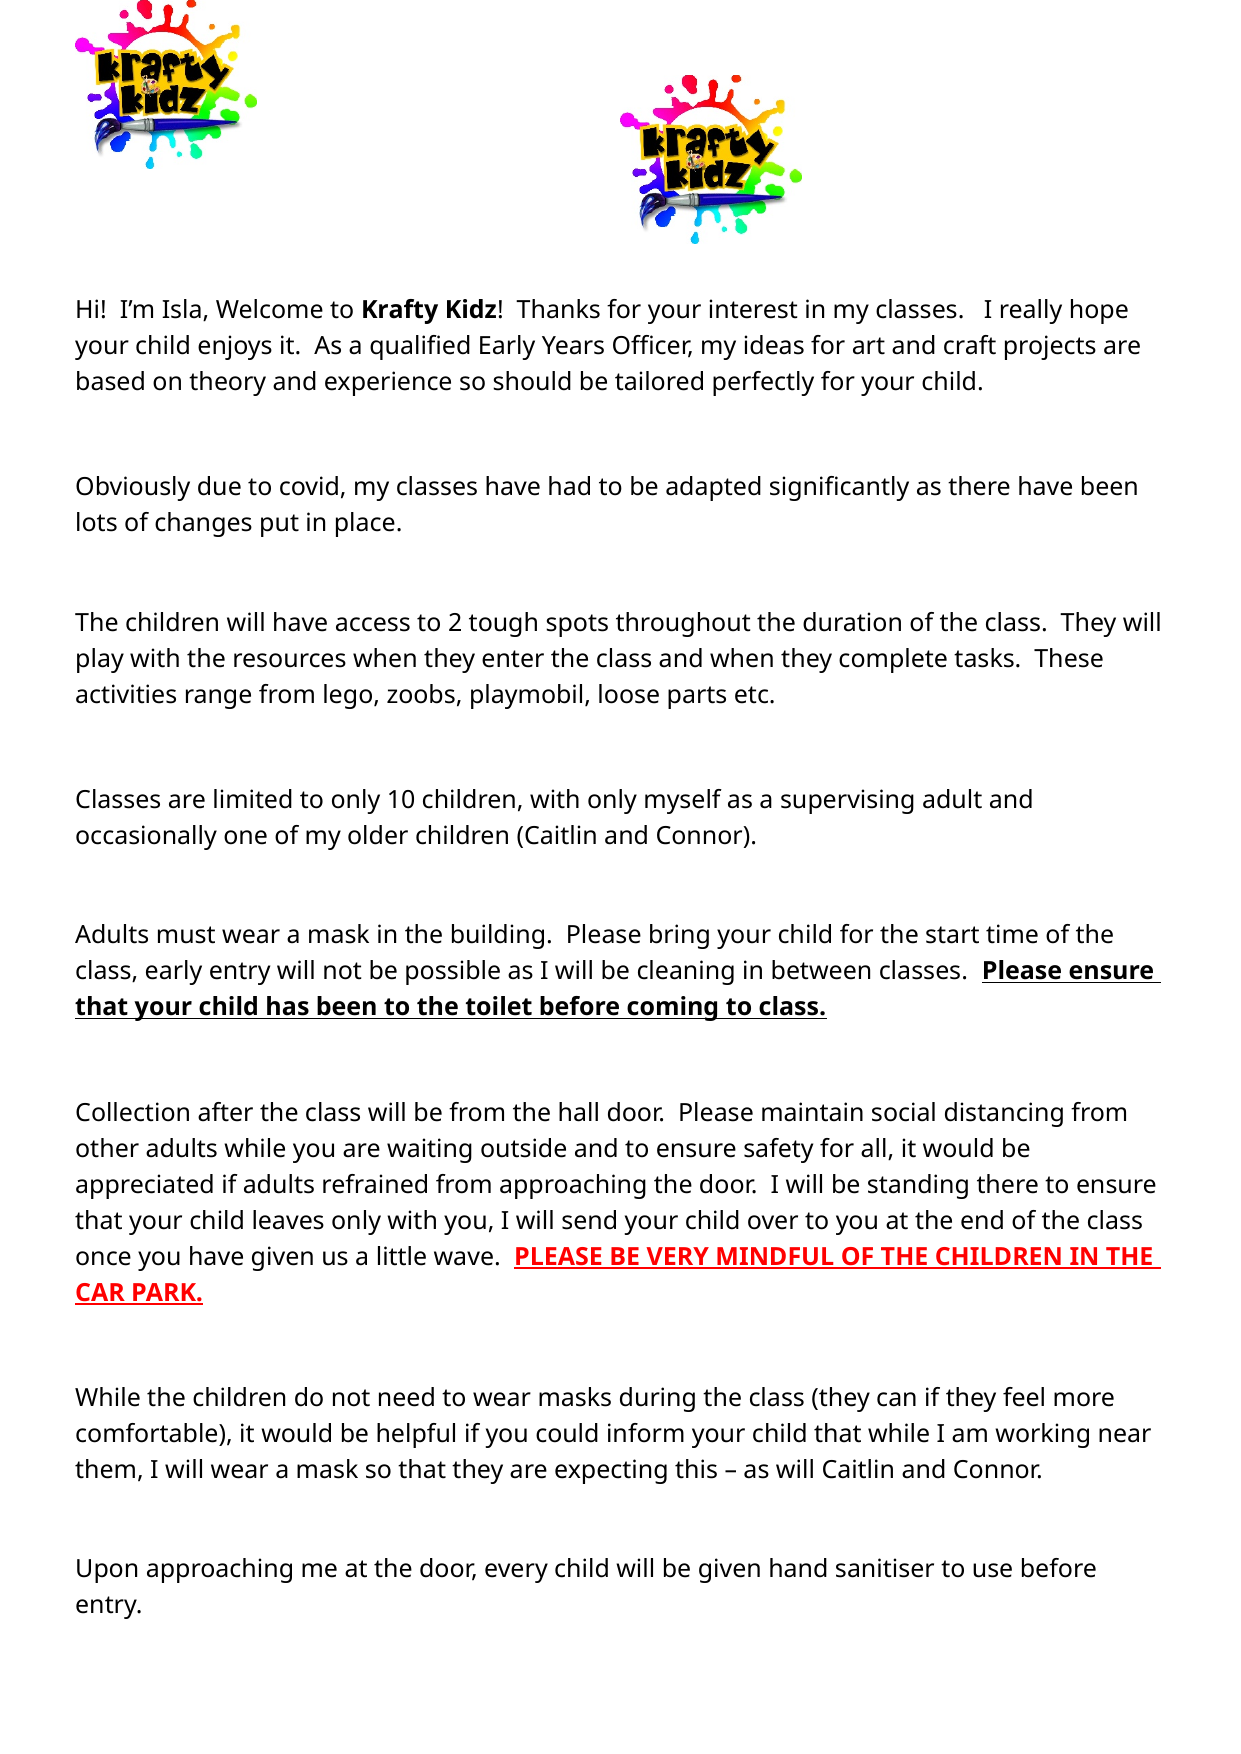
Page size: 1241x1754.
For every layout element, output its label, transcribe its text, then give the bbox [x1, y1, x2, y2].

text While the children do not need to wear masks during the class (they can if they feel more comfortable), it would be helpful if you could inform your child that while I am working near them, I will wear a mask so that they are expecting this – as will Caitlin and Connor. [75, 1380, 1165, 1486]
text Classes are limited to only 10 children, with only myself as a supervising adult and occasionally one of my older children (Caitlin and Connor). [75, 782, 1165, 852]
text The children will have access to 2 tough spots throughout the duration of the class. They will play with the resources when they enter the class and when they complete tasks. These activities range from lego, zoobs, playmobil, loose parts etc. [75, 604, 1165, 710]
text Hi! I’m Isla, Welcome to Krafty Kidz! Thanks for your interest in my classes. I really hope your child enjoys it. As a qualified Early Years Officer, my ideas for art and craft projects are based on theory and experience so should be tailored perfectly for your child. [75, 292, 1165, 398]
text Collection after the class will be from the hall door. Please maintain social distancing from other adults while you are waiting outside and to ensure safety for all, it would be appreciated if adults refrained from approaching the door. I will be standing there to ensure that your child leaves only with you, I will send your child over to you at the end of the class once you have given us a little wave. PLEASE BE VERY MINDFUL OF THE CHILDREN IN THE CAR PARK. [75, 1094, 1165, 1308]
text Obviously due to covid, my classes have had to be adapted significantly as there have been lots of changes put in place. [75, 469, 1165, 539]
text Upon approaching me at the door, every child will be given hand sanitiser to use before entry. [75, 1551, 1165, 1621]
text Adults must wear a mask in the building. Please bring your child for the start time of the class, early entry will not be possible as I will be cleaning in between classes. Please ensure that your child has been to the toilet before coming to class. [75, 917, 1165, 1023]
